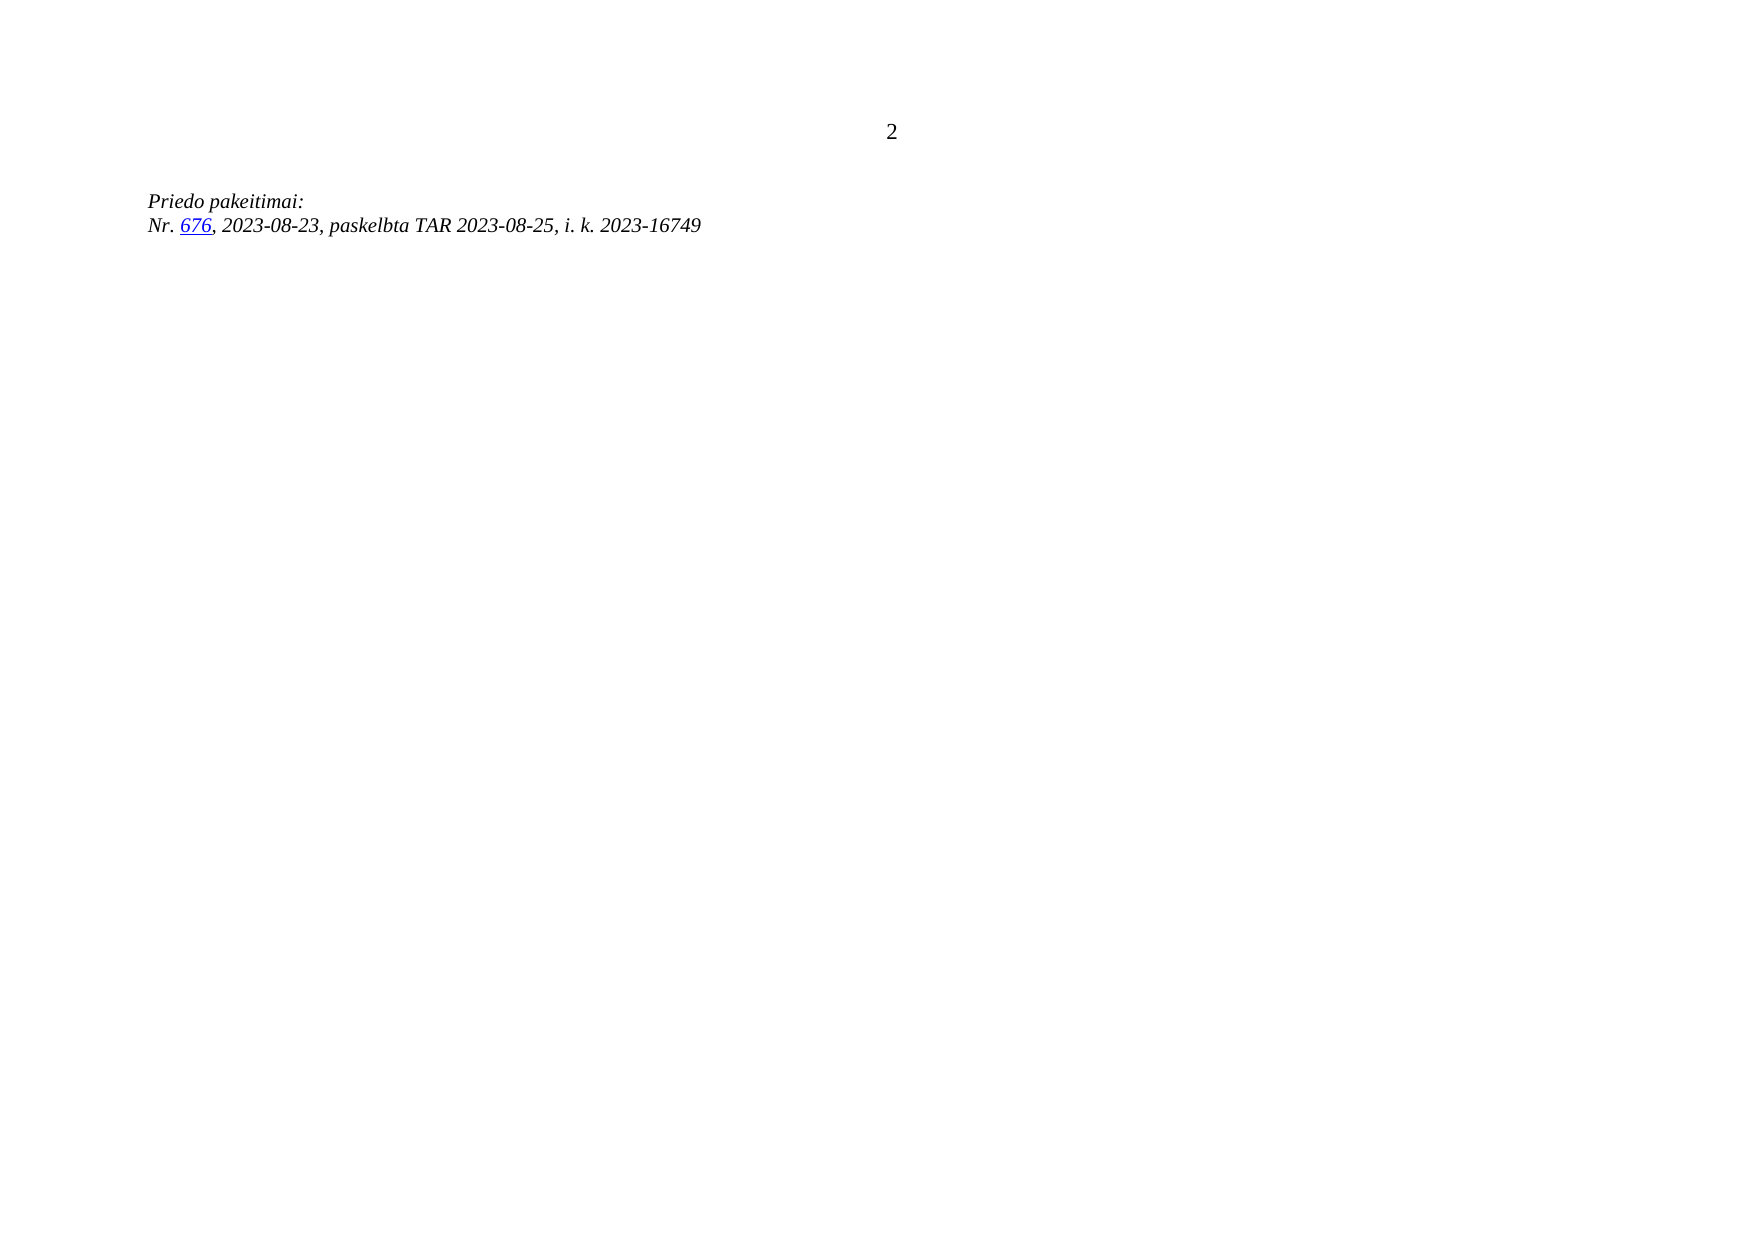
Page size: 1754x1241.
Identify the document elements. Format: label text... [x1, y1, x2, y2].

text Nr. 676, 2023-08-23, paskelbta TAR 2023-08-25, i. k. 2023-16749 [148, 213, 1636, 237]
text Priedo pakeitimai: [148, 189, 1636, 213]
